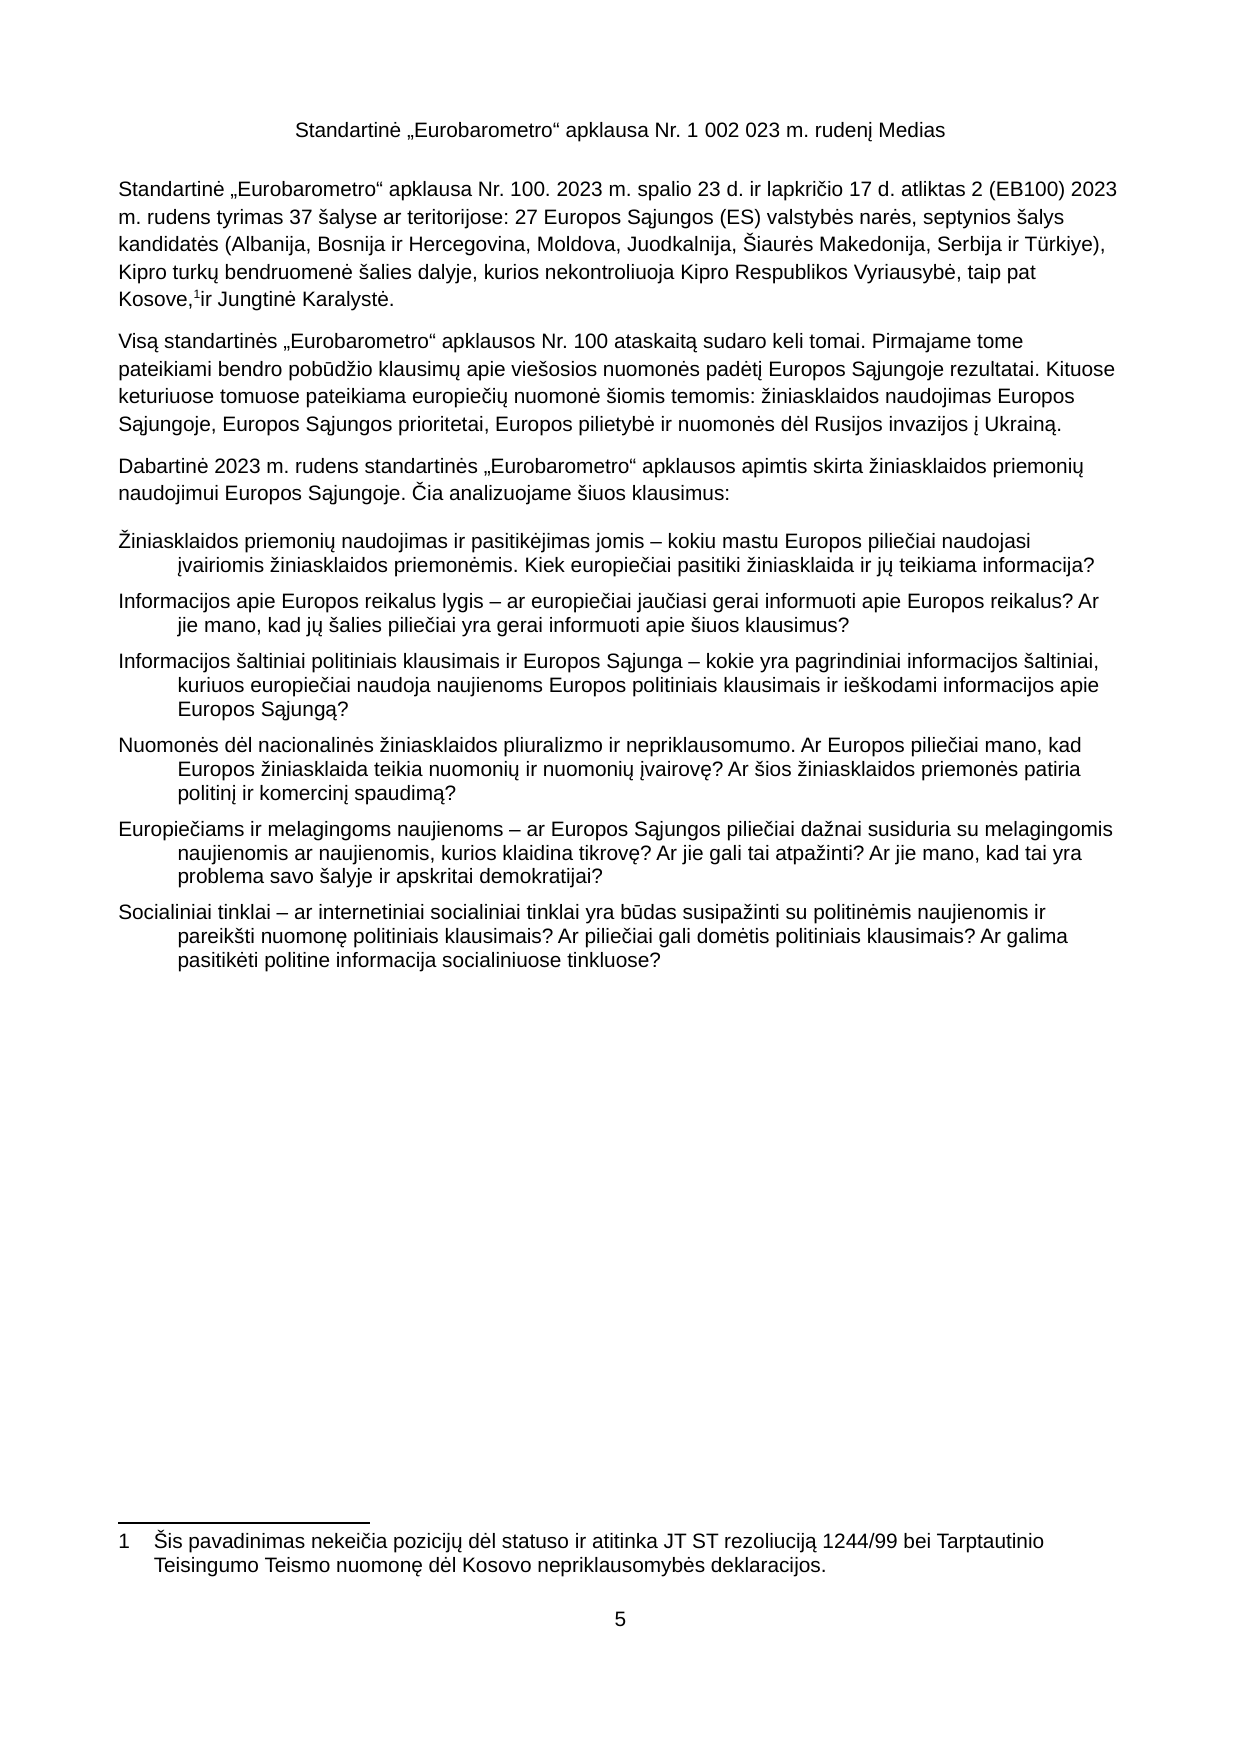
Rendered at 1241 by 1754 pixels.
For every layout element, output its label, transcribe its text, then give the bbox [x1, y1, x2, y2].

text Nuomonės dėl nacionalinės žiniasklaidos pliuralizmo ir nepriklausomumo. Ar Europos piliečiai mano, kad Europos žiniasklaida teikia nuomonių ir nuomonių įvairovę? Ar šios žiniasklaidos priemonės patiria politinį ir komercinį spaudimą? [118, 733, 1122, 804]
text Informacijos apie Europos reikalus lygis – ar europiečiai jaučiasi gerai informuoti apie Europos reikalus? Ar jie mano, kad jų šalies piliečiai yra gerai informuoti apie šiuos klausimus? [118, 589, 1122, 637]
text Socialiniai tinklai – ar internetiniai socialiniai tinklai yra būdas susipažinti su politinėmis naujienomis ir pareikšti nuomonę politiniais klausimais? Ar piliečiai gali domėtis politiniais klausimais? Ar galima pasitikėti politine informacija socialiniuose tinkluose? [118, 900, 1122, 972]
text Informacijos šaltiniai politiniais klausimais ir Europos Sąjunga – kokie yra pagrindiniai informacijos šaltiniai, kuriuos europiečiai naudoja naujienoms Europos politiniais klausimais ir ieškodami informacijos apie Europos Sąjungą? [118, 649, 1122, 721]
text Šis pavadinimas nekeičia pozicijų dėl statuso ir atitinka JT ST rezoliuciją 1244/99 bei Tarptautinio Teisingumo Teismo nuomonę dėl Kosovo nepriklausomybės deklaracijos. [118, 1529, 1122, 1577]
text Dabartinė 2023 m. rudens standartinės „Eurobarometro“ apklausos apimtis skirta žiniasklaidos priemonių naudojimui Europos Sąjungoje. Čia analizuojame šiuos klausimus: [118, 454, 1122, 505]
text Europiečiams ir melagingoms naujienoms – ar Europos Sąjungos piliečiai dažnai susiduria su melagingomis naujienomis ar naujienomis, kurios klaidina tikrovę? Ar jie gali tai atpažinti? Ar jie mano, kad tai yra problema savo šalyje ir apskritai demokratijai? [118, 816, 1122, 888]
text Žiniasklaidos priemonių naudojimas ir pasitikėjimas jomis – kokiu mastu Europos piliečiai naudojasi įvairiomis žiniasklaidos priemonėmis. Kiek europiečiai pasitiki žiniasklaida ir jų teikiama informacija? [118, 529, 1122, 577]
text Visą standartinės „Eurobarometro“ apklausos Nr. 100 ataskaitą sudaro keli tomai. Pirmajame tome pateikiami bendro pobūdžio klausimų apie viešosios nuomonės padėtį Europos Sąjungoje rezultatai. Kituose keturiuose tomuose pateikiama europiečių nuomonė šiomis temomis: žiniasklaidos naudojimas Europos Sąjungoje, Europos Sąjungos prioritetai, Europos pilietybė ir nuomonės dėl Rusijos invazijos į Ukrainą. [118, 329, 1122, 436]
text Standartinė „Eurobarometro“ apklausa Nr. 100. 2023 m. spalio 23 d. ir lapkričio 17 d. atliktas 2 (EB100) 2023 m. rudens tyrimas 37 šalyse ar teritorijose: 27 Europos Sąjungos (ES) valstybės narės, septynios šalys kandidatės (Albanija, Bosnija ir Hercegovina, Moldova, Juodkalnija, Šiaurės Makedonija, Serbija ir Türkiye), Kipro turkų bendruomenė šalies dalyje, kurios nekontroliuoja Kipro Respublikos Vyriausybė, taip pat Kosove,ir Jungtinė Karalystė. [118, 177, 1122, 311]
